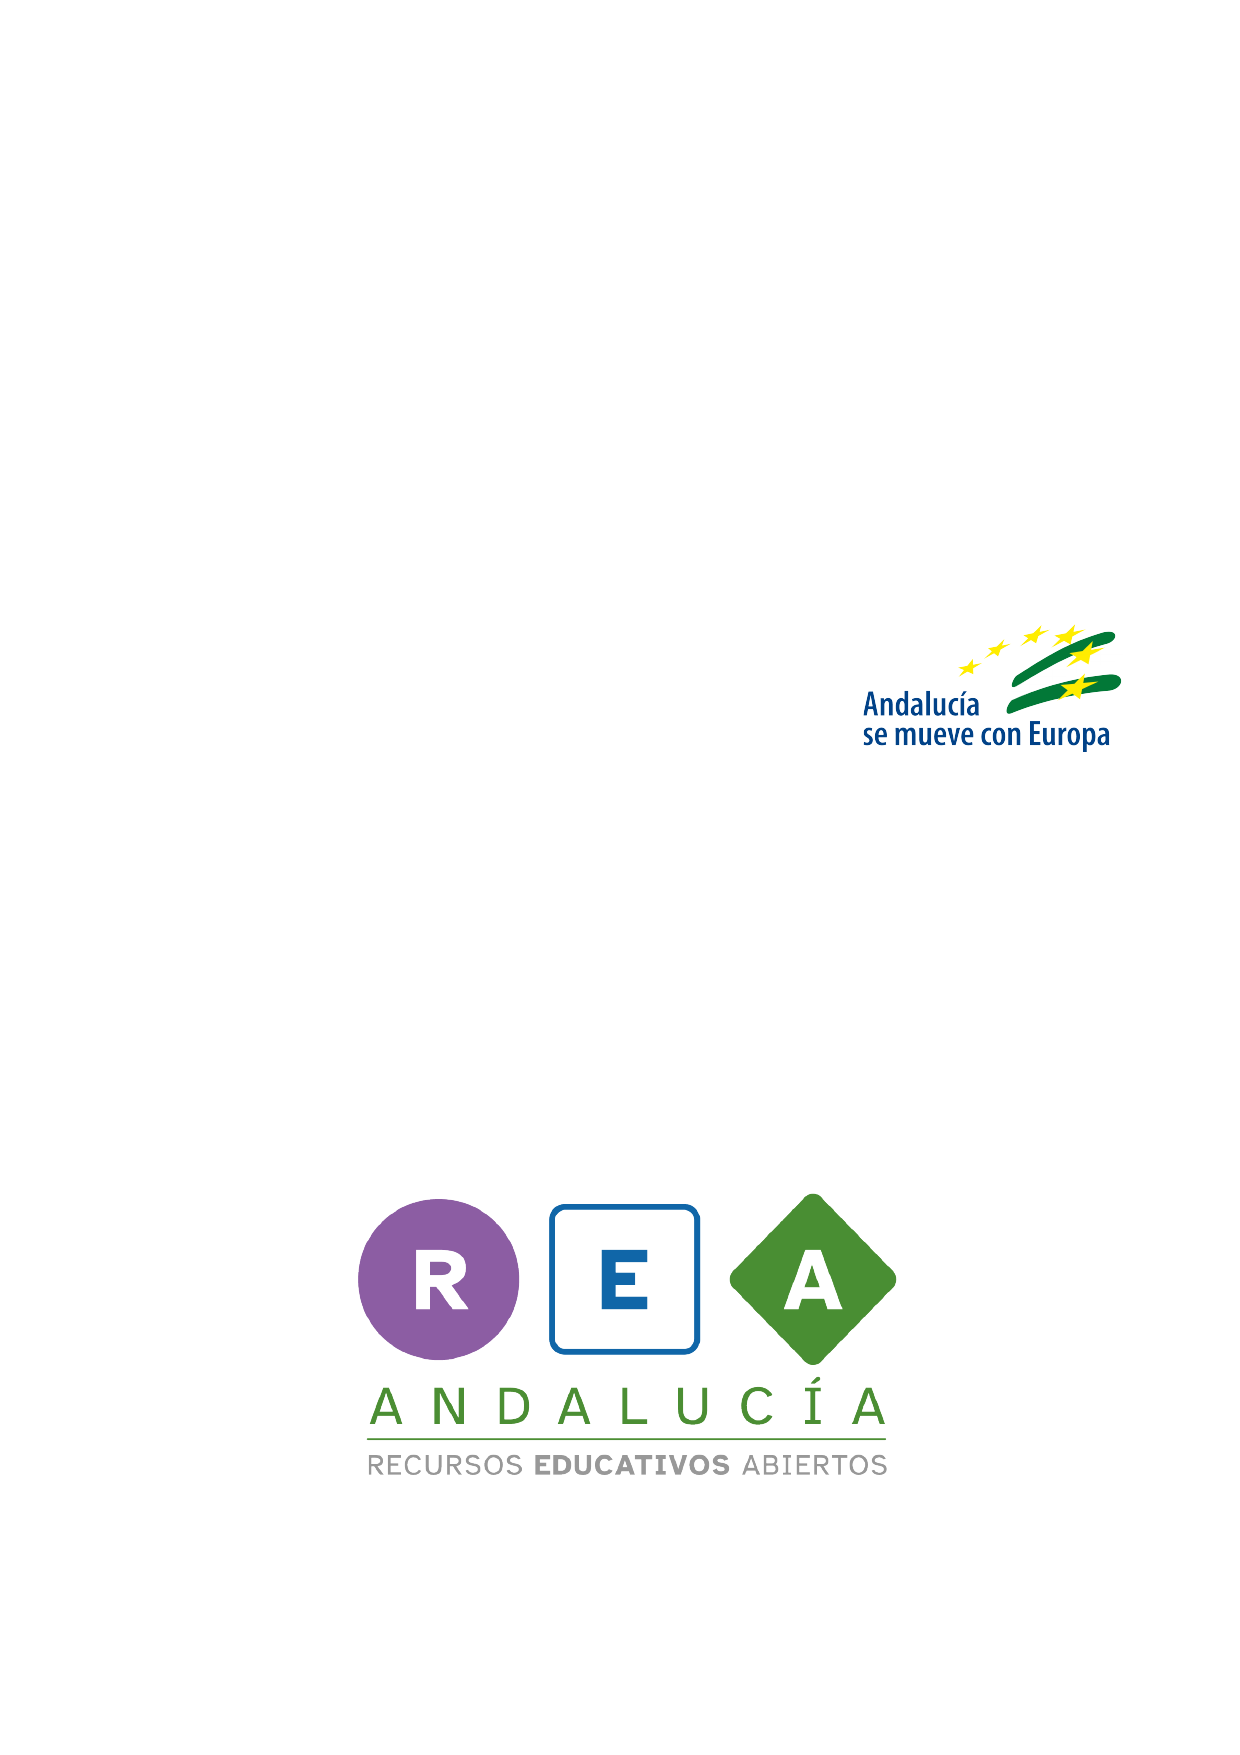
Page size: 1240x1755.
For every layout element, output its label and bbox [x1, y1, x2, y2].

picture [863, 624, 1124, 752]
picture [332, 1038, 924, 1629]
